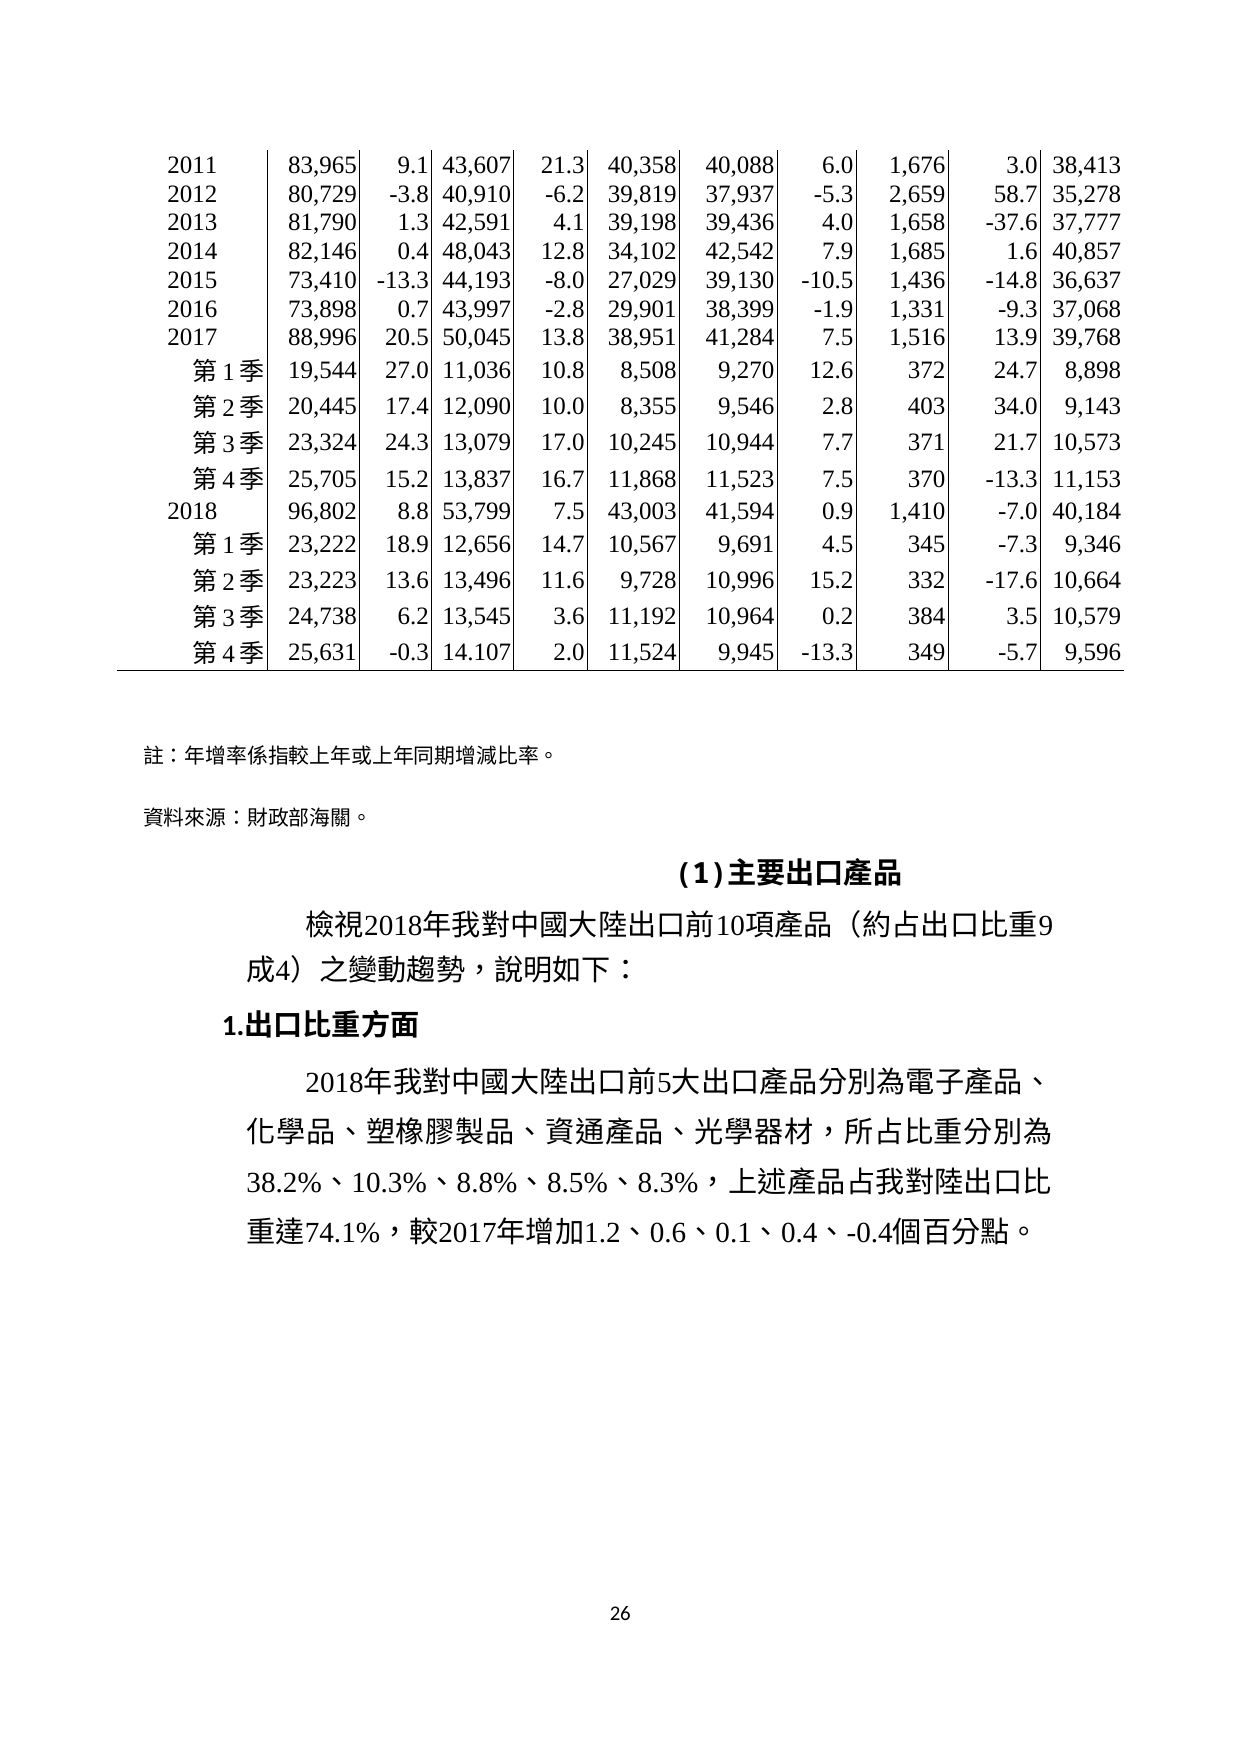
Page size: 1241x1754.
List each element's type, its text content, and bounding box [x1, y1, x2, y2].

table_cell 39,819 [588, 179, 679, 207]
table_cell -13.3 [949, 460, 1040, 496]
table_cell 2011 [117, 150, 267, 179]
list 主要出口產品 [674, 844, 1053, 894]
table_cell 7.7 [778, 424, 856, 460]
table_cell 9,546 [680, 388, 777, 424]
table_cell 4.1 12.8 [514, 208, 587, 265]
table_cell -13.3 [778, 634, 856, 670]
table_cell 35,278 [1041, 179, 1124, 207]
table_cell -8.0 [514, 265, 587, 294]
table_cell 10,964 [680, 598, 777, 634]
table_cell 43,997 [432, 294, 513, 322]
table_cell 12,090 [432, 388, 513, 424]
table_cell 18.9 [360, 525, 431, 561]
table_cell 23,223 [268, 561, 359, 597]
table_cell 345 [857, 525, 948, 561]
table_cell 21.3 [514, 150, 587, 179]
table_cell 2018 [117, 496, 267, 525]
table_cell 13,496 [432, 561, 513, 597]
table_cell 10,567 [588, 525, 679, 561]
table_cell 80,729 [268, 179, 359, 207]
table_cell 1,658 1,685 [857, 208, 948, 265]
table_cell 40,088 [680, 150, 777, 179]
table_cell 第4季 [117, 634, 267, 670]
table_cell -10.5 [778, 265, 856, 294]
table_cell 6.0 [778, 150, 856, 179]
table_cell 11.6 [514, 561, 587, 597]
table_cell 10.0 [514, 388, 587, 424]
table_cell 37,777 40,857 [1041, 208, 1124, 265]
table_cell 9,596 [1041, 634, 1124, 670]
table_cell 第3季 [117, 598, 267, 634]
table_cell 10,573 [1041, 424, 1124, 460]
table_cell 10,579 [1041, 598, 1124, 634]
table_cell 3.6 [514, 598, 587, 634]
table_cell -1.9 [778, 294, 856, 322]
table_cell 10,245 [588, 424, 679, 460]
table_cell 9,691 [680, 525, 777, 561]
table_cell -13.3 [360, 265, 431, 294]
table_cell 9,728 [588, 561, 679, 597]
table_cell 8.8 [360, 496, 431, 525]
text 資料來源：財政部海關。 [128, 775, 1053, 837]
table_cell 16.7 [514, 460, 587, 496]
table_cell 27,029 [588, 265, 679, 294]
table_cell 41,594 [680, 496, 777, 525]
table_cell 9,143 [1041, 388, 1124, 424]
table_cell 20.5 [360, 323, 431, 351]
table_cell 0.7 [360, 294, 431, 322]
table_cell 7.5 [778, 460, 856, 496]
table_cell 38,399 [680, 294, 777, 322]
table_cell 73,410 [268, 265, 359, 294]
table_cell 15.2 [778, 561, 856, 597]
table_cell 1,410 [857, 496, 948, 525]
table_cell 21.7 [949, 424, 1040, 460]
table_cell 40,184 [1041, 496, 1124, 525]
table_cell 10.8 [514, 351, 587, 387]
table_cell 11,524 [588, 634, 679, 670]
table_cell 0.9 [778, 496, 856, 525]
table_cell 53,799 [432, 496, 513, 525]
table_cell 50,045 [432, 323, 513, 351]
table_cell -3.8 [360, 179, 431, 207]
table_cell 43,607 [432, 150, 513, 179]
table_cell 4.0 7.9 [778, 208, 856, 265]
table_cell 37,068 [1041, 294, 1124, 322]
table_cell 370 [857, 460, 948, 496]
table_cell 11,036 [432, 351, 513, 387]
table_cell -14.8 [949, 265, 1040, 294]
table_cell 19,544 [268, 351, 359, 387]
table_cell 9,945 [680, 634, 777, 670]
table_cell -37.6 1.6 [949, 208, 1040, 265]
table_cell 8,355 [588, 388, 679, 424]
table_cell 39,436 42,542 [680, 208, 777, 265]
table_cell 81,790 82,146 [268, 208, 359, 265]
table_cell 40,910 [432, 179, 513, 207]
table_cell 9,346 [1041, 525, 1124, 561]
table_cell 34.0 [949, 388, 1040, 424]
table_cell 83,965 [268, 150, 359, 179]
table_cell 10,944 [680, 424, 777, 460]
table_cell -17.6 [949, 561, 1040, 597]
table_cell 384 [857, 598, 948, 634]
table_cell 2016 [117, 294, 267, 322]
table_cell 73,898 [268, 294, 359, 322]
table_cell 43,003 [588, 496, 679, 525]
table_cell 2017 [117, 323, 267, 351]
table_cell 15.2 [360, 460, 431, 496]
table_cell 8,508 [588, 351, 679, 387]
table_cell 37,937 [680, 179, 777, 207]
table_cell 13,545 [432, 598, 513, 634]
table_cell 39,130 [680, 265, 777, 294]
table_cell 13.9 [949, 323, 1040, 351]
table_cell 332 [857, 561, 948, 597]
table_cell 1,331 [857, 294, 948, 322]
table_cell 371 [857, 424, 948, 460]
table_cell 2015 [117, 265, 267, 294]
table_cell 第2季 [117, 388, 267, 424]
table_cell 14.107 [432, 634, 513, 670]
table_cell 9,270 [680, 351, 777, 387]
table_cell 39,768 [1041, 323, 1124, 351]
table_cell 58.7 [949, 179, 1040, 207]
table_cell -5.7 [949, 634, 1040, 670]
table_cell 1,516 [857, 323, 948, 351]
table_cell 1.3 0.4 [360, 208, 431, 265]
table_cell 36,637 [1041, 265, 1124, 294]
table_cell 14.7 [514, 525, 587, 561]
table_cell 24,738 [268, 598, 359, 634]
table_cell 13.8 [514, 323, 587, 351]
table_cell 12.6 [778, 351, 856, 387]
table_cell 2.8 [778, 388, 856, 424]
table_cell 38,951 [588, 323, 679, 351]
table_cell 41,284 [680, 323, 777, 351]
table_cell 23,324 [268, 424, 359, 460]
table_cell 3.0 [949, 150, 1040, 179]
table_cell 13,079 [432, 424, 513, 460]
table_cell 6.2 [360, 598, 431, 634]
table_cell -0.3 [360, 634, 431, 670]
table_cell -5.3 [778, 179, 856, 207]
table_cell 42,591 48,043 [432, 208, 513, 265]
table_cell 9.1 [360, 150, 431, 179]
table_cell 10,996 [680, 561, 777, 597]
table_cell 38,413 [1041, 150, 1124, 179]
table_cell 24.3 [360, 424, 431, 460]
table_cell 11,868 [588, 460, 679, 496]
table_cell 3.5 [949, 598, 1040, 634]
table_cell 10,664 [1041, 561, 1124, 597]
table_cell 第1季 [117, 525, 267, 561]
table_cell -7.0 [949, 496, 1040, 525]
text 註：年增率係指較上年或上年同期增減比率。 [128, 712, 1053, 775]
table_cell 17.4 [360, 388, 431, 424]
table_cell 2,659 [857, 179, 948, 207]
table_cell 1,676 [857, 150, 948, 179]
table_cell -6.2 [514, 179, 587, 207]
text 檢視2018年我對中國大陸出口前10項產品（約占出口比重9成4）之變動趨勢，說明如下： [246, 900, 1053, 989]
table_cell 第2季 [117, 561, 267, 597]
table_cell 96,802 [268, 496, 359, 525]
table_cell 40,358 [588, 150, 679, 179]
table_cell 44,193 [432, 265, 513, 294]
table_cell 第3季 [117, 424, 267, 460]
table_cell 403 [857, 388, 948, 424]
table_cell 13.6 [360, 561, 431, 597]
table_cell 8,898 [1041, 351, 1124, 387]
table_cell 27.0 [360, 351, 431, 387]
table_cell 第4季 [117, 460, 267, 496]
table_cell 第1季 [117, 351, 267, 387]
table_cell 1,436 [857, 265, 948, 294]
table_cell 2012 [117, 179, 267, 207]
table_cell -9.3 [949, 294, 1040, 322]
table_cell 13,837 [432, 460, 513, 496]
table_cell 88,996 [268, 323, 359, 351]
table_cell 2.0 [514, 634, 587, 670]
table_cell -2.8 [514, 294, 587, 322]
text 1.出口比重方面 [222, 996, 1053, 1046]
table_cell 20,445 [268, 388, 359, 424]
table_cell 17.0 [514, 424, 587, 460]
table_cell 372 [857, 351, 948, 387]
table_cell 23,222 [268, 525, 359, 561]
table_cell 11,523 [680, 460, 777, 496]
table_cell 349 [857, 634, 948, 670]
table_cell 25,705 [268, 460, 359, 496]
table_cell 24.7 [949, 351, 1040, 387]
table_cell 25,631 [268, 634, 359, 670]
table_cell 29,901 [588, 294, 679, 322]
table_cell 12,656 [432, 525, 513, 561]
table_cell 2013 2014 [117, 208, 267, 265]
table_cell 0.2 [778, 598, 856, 634]
table_cell 7.5 [778, 323, 856, 351]
table_cell 11,153 [1041, 460, 1124, 496]
table_cell 4.5 [778, 525, 856, 561]
table_cell 7.5 [514, 496, 587, 525]
table_cell 11,192 [588, 598, 679, 634]
table_cell 39,198 34,102 [588, 208, 679, 265]
text 2018年我對中國大陸出口前5大出口產品分別為電子產品、化學品、塑橡膠製品、資通產品、光學器材，所占比重分別為38.2%、10.3%、8.8%、8.5%、8.3%，上述產品占我對陸出口比重達74.1%，較2017年增加1.2、0.6、0.1、0.4、-0.4個百分點。 [246, 1052, 1053, 1252]
table_cell -7.3 [949, 525, 1040, 561]
